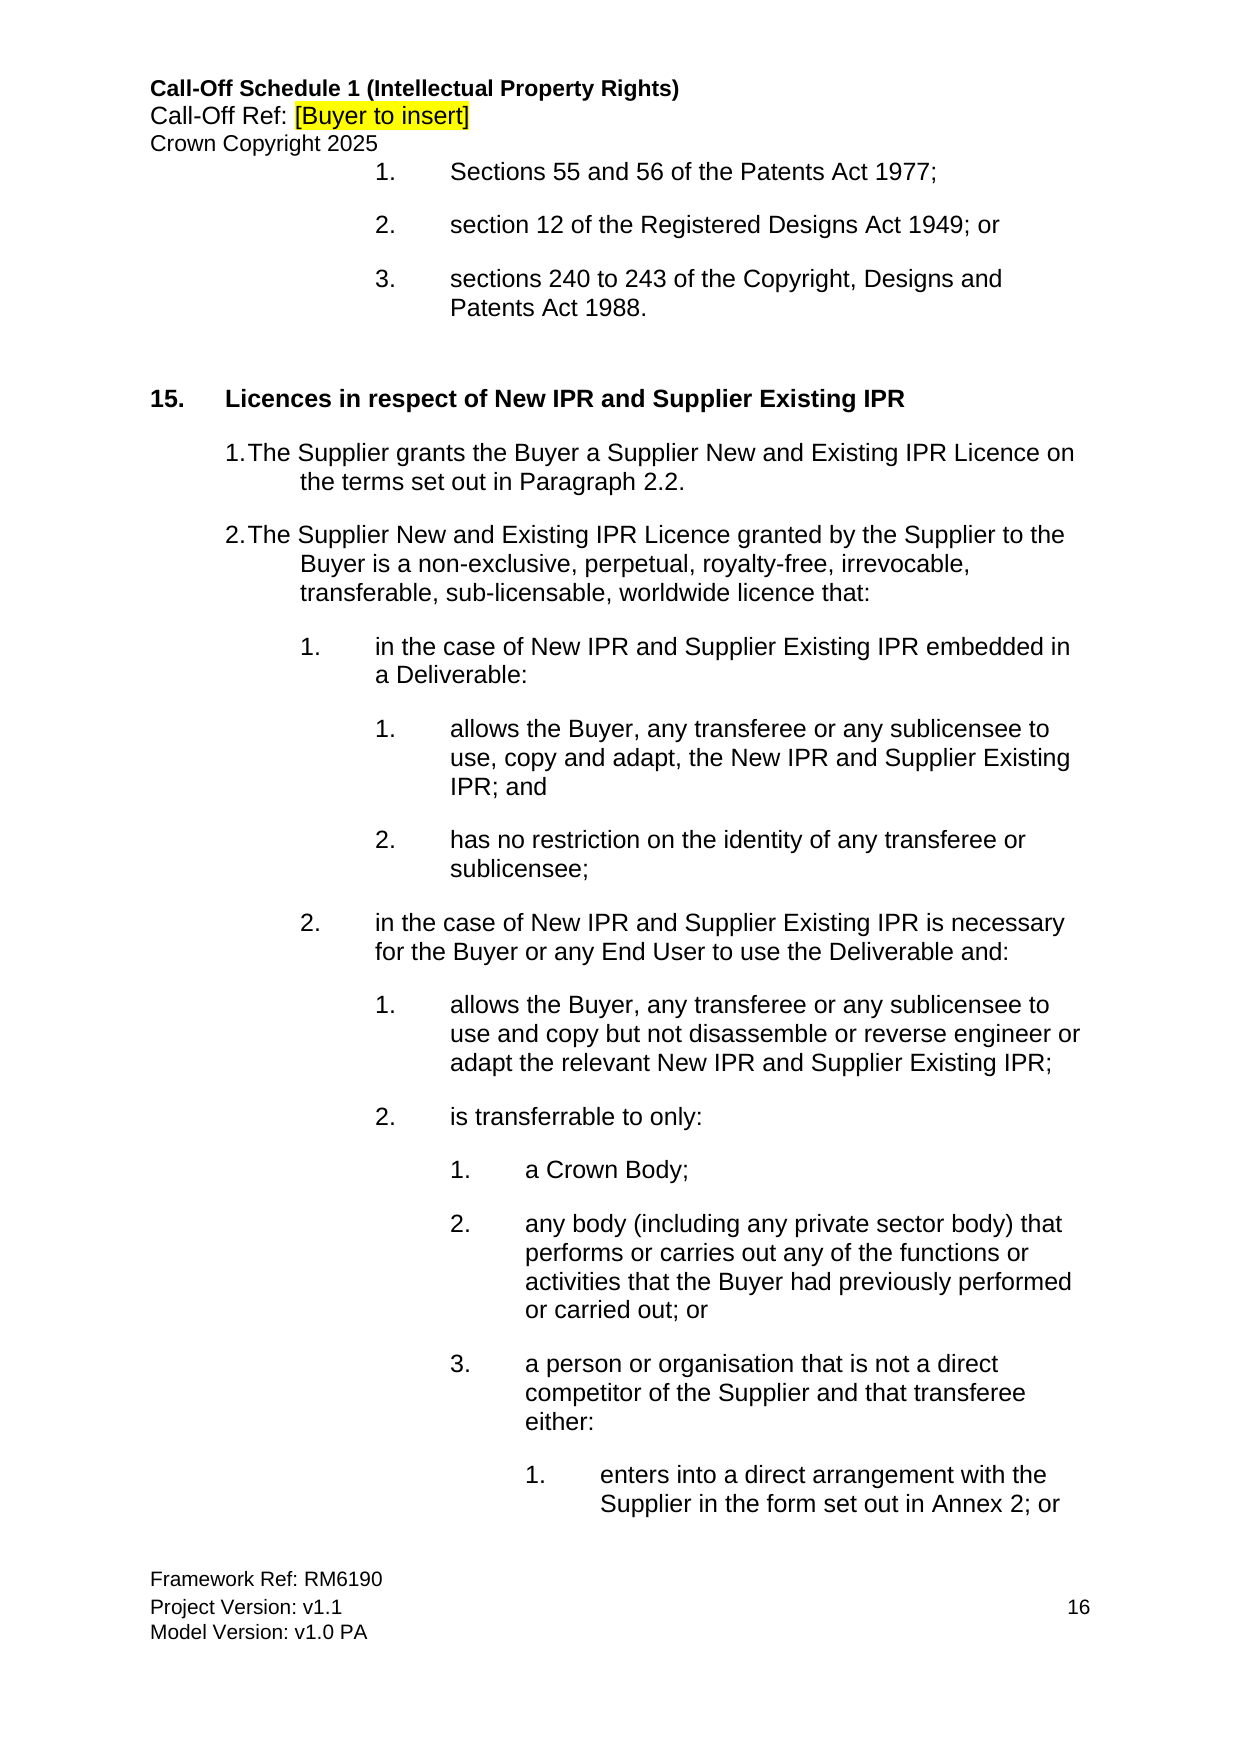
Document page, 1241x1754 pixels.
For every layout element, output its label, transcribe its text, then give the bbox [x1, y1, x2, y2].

subtitle The Supplier grants the Buyer a Supplier New and Existing IPR Licence on the terms set out in Paragraph 2.2. [225, 438, 1090, 495]
subtitle any body (including any private sector body) that performs or carries out any of the functions or activities that the Buyer had previously performed or carried out; or [450, 1209, 1090, 1324]
subtitle allows the Buyer, any transferee or any sublicensee to use, copy and adapt, the New IPR and Supplier Existing IPR; and [375, 714, 1090, 800]
subtitle section 12 of the Registered Designs Act 1949; or [375, 210, 1090, 239]
subtitle sections 240 to 243 of the Copyright, Designs and Patents Act 1988. [375, 264, 1090, 321]
subtitle in the case of New IPR and Supplier Existing IPR is necessary for the Buyer or any End User to use the Deliverable and: [300, 908, 1090, 965]
subtitle The Supplier New and Existing IPR Licence granted by the Supplier to the Buyer is a non-exclusive, perpetual, royalty-free, irrevocable, transferable, sub-licensable, worldwide licence that: [225, 520, 1090, 606]
subtitle in the case of New IPR and Supplier Existing IPR embedded in a Deliverable: [300, 631, 1090, 689]
subtitle Sections 55 and 56 of the Patents Act 1977; [375, 156, 1090, 185]
subtitle Licences in respect of New IPR and Supplier Existing IPR [150, 384, 1090, 413]
subtitle has no restriction on the identity of any transferee or sublicensee; [375, 825, 1090, 883]
subtitle a Crown Body; [450, 1155, 1090, 1184]
subtitle enters into a direct arrangement with the Supplier in the form set out in Annex 2; or [525, 1460, 1090, 1518]
subtitle allows the Buyer, any transferee or any sublicensee to use and copy but not disassemble or reverse engineer or adapt the relevant New IPR and Supplier Existing IPR; [375, 990, 1090, 1076]
subtitle is transferrable to only: [375, 1101, 1090, 1130]
subtitle a person or organisation that is not a direct competitor of the Supplier and that transferee either: [450, 1349, 1090, 1435]
